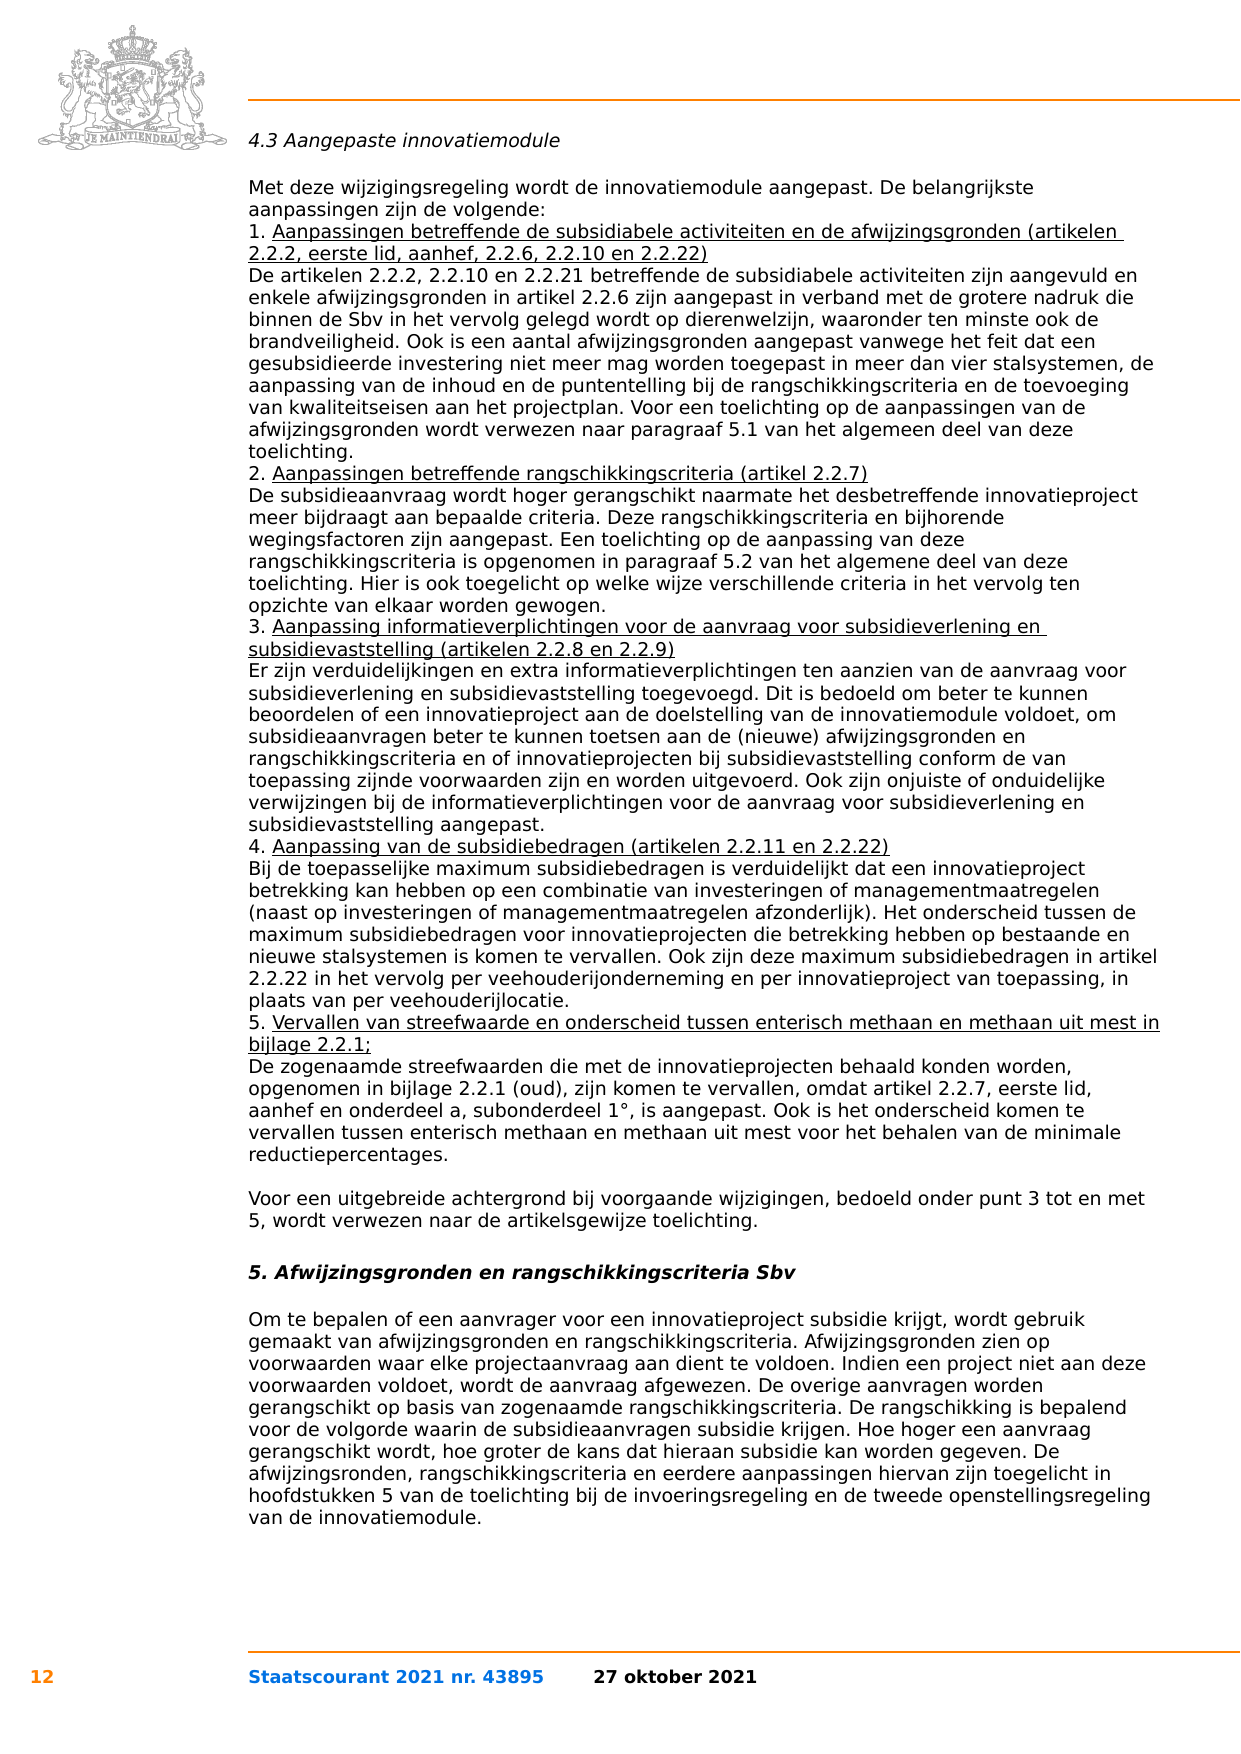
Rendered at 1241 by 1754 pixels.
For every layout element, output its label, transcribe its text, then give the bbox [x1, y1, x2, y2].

text De artikelen 2.2.2, 2.2.10 en 2.2.21 betreffende de subsidiabele activiteiten zijn aangevuld en enkele afwijzingsgronden in artikel 2.2.6 zijn aangepast in verband met de grotere nadruk die binnen de Sbv in het vervolg gelegd wordt op dierenwelzijn, waaronder ten minste ook de brandveiligheid. Ook is een aantal afwijzingsgronden aangepast vanwege het feit dat een gesubsidieerde investering niet meer mag worden toegepast in meer dan vier stalsystemen, de aanpassing van de inhoud en de puntentelling bij de rangschikkingscriteria en de toevoeging van kwaliteitseisen aan het projectplan. Voor een toelichting op de aanpassingen van de afwijzingsgronden wordt verwezen naar paragraaf 5.1 van het algemeen deel van deze toelichting. [248, 265, 1163, 463]
text 2. Aanpassingen betreffende rangschikkingscriteria (artikel 2.2.7) [248, 463, 1163, 484]
subtitle 4.3 Aangepaste innovatiemodule [248, 130, 1163, 152]
text Bij de toepasselijke maximum subsidiebedragen is verduidelijkt dat een innovatieproject betrekking kan hebben op een combinatie van investeringen of managementmaatregelen (naast op investeringen of managementmaatregelen afzonderlijk). Het onderscheid tussen de maximum subsidiebedragen voor innovatieprojecten die betrekking hebben op bestaande en nieuwe stalsystemen is komen te vervallen. Ook zijn deze maximum subsidiebedragen in artikel 2.2.22 in het vervolg per veehouderijonderneming en per innovatieproject van toepassing, in plaats van per veehouderijlocatie. [248, 858, 1163, 1012]
text Voor een uitgebreide achtergrond bij voorgaande wijzigingen, bedoeld onder punt 3 tot en met 5, wordt verwezen naar de artikelsgewijze toelichting. [248, 1188, 1163, 1232]
text Om te bepalen of een aanvrager voor een innovatieproject subsidie krijgt, wordt gebruik gemaakt van afwijzingsgronden en rangschikkingscriteria. Afwijzingsgronden zien op voorwaarden waar elke projectaanvraag aan dient te voldoen. Indien een project niet aan deze voorwaarden voldoet, wordt de aanvraag afgewezen. De overige aanvragen worden gerangschikt op basis van zogenaamde rangschikkingscriteria. De rangschikking is bepalend voor de volgorde waarin de subsidieaanvragen subsidie krijgen. Hoe hoger een aanvraag gerangschikt wordt, hoe groter de kans dat hieraan subsidie kan worden gegeven. De afwijzingsronden, rangschikkingscriteria en eerdere aanpassingen hiervan zijn toegelicht in hoofdstukken 5 van de toelichting bij de invoeringsregeling en de tweede openstellingsregeling van de innovatiemodule. [248, 1309, 1163, 1528]
picture [38, 25, 227, 150]
text Met deze wijzigingsregeling wordt de innovatiemodule aangepast. De belangrijkste aanpassingen zijn de volgende: [248, 177, 1163, 221]
text 1. Aanpassingen betreffende de subsidiabele activiteiten en de afwijzingsgronden (artikelen 2.2.2, eerste lid, aanhef, 2.2.6, 2.2.10 en 2.2.22) [248, 221, 1163, 265]
text De subsidieaanvraag wordt hoger gerangschikt naarmate het desbetreffende innovatieproject meer bijdraagt aan bepaalde criteria. Deze rangschikkingscriteria en bijhorende wegingsfactoren zijn aangepast. Een toelichting op de aanpassing van deze rangschikkingscriteria is opgenomen in paragraaf 5.2 van het algemene deel van deze toelichting. Hier is ook toegelicht op welke wijze verschillende criteria in het vervolg ten opzichte van elkaar worden gewogen. [248, 484, 1163, 616]
subtitle 5. Afwijzingsgronden en rangschikkingscriteria Sbv [248, 1262, 1163, 1284]
text De zogenaamde streefwaarden die met de innovatieprojecten behaald konden worden, opgenomen in bijlage 2.2.1 (oud), zijn komen te vervallen, omdat artikel 2.2.7, eerste lid, aanhef en onderdeel a, subonderdeel 1°, is aangepast. Ook is het onderscheid komen te vervallen tussen enterisch methaan en methaan uit mest voor het behalen van de minimale reductiepercentages. [248, 1056, 1163, 1166]
text Er zijn verduidelijkingen en extra informatieverplichtingen ten aanzien van de aanvraag voor subsidieverlening en subsidievaststelling toegevoegd. Dit is bedoeld om beter te kunnen beoordelen of een innovatieproject aan de doelstelling van de innovatiemodule voldoet, om subsidieaanvragen beter te kunnen toetsen aan de (nieuwe) afwijzingsgronden en rangschikkingscriteria en of innovatieprojecten bij subsidievaststelling conform de van toepassing zijnde voorwaarden zijn en worden uitgevoerd. Ook zijn onjuiste of onduidelijke verwijzingen bij de informatieverplichtingen voor de aanvraag voor subsidieverlening en subsidievaststelling aangepast. [248, 660, 1163, 836]
text 3. Aanpassing informatieverplichtingen voor de aanvraag voor subsidieverlening en subsidievaststelling (artikelen 2.2.8 en 2.2.9) [248, 616, 1163, 660]
text 5. Vervallen van streefwaarde en onderscheid tussen enterisch methaan en methaan uit mest in bijlage 2.2.1; [248, 1012, 1163, 1056]
text 4. Aanpassing van de subsidiebedragen (artikelen 2.2.11 en 2.2.22) [248, 836, 1163, 858]
